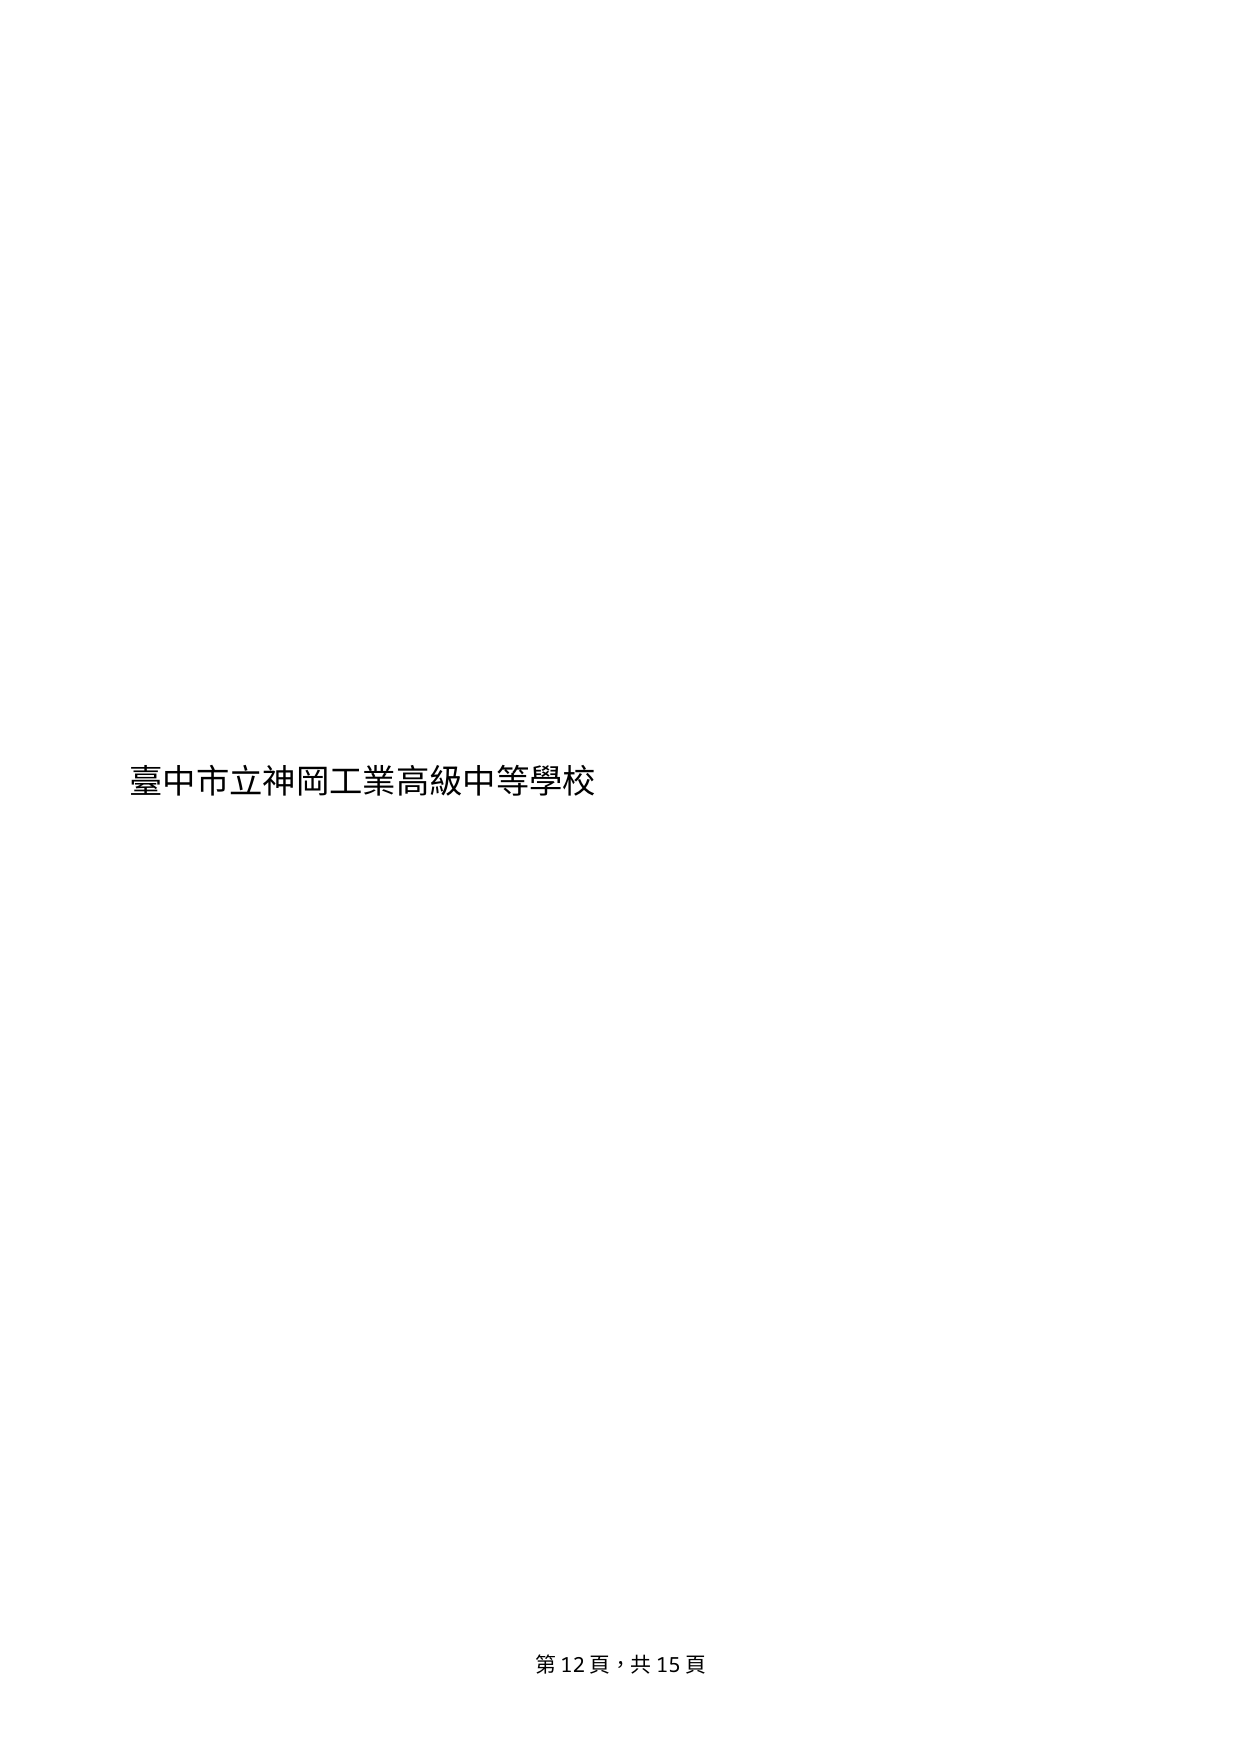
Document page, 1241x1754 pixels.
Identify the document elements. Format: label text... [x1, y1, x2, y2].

table_header 臺中市立神岡工業高級中等學校 [118, 737, 1121, 963]
